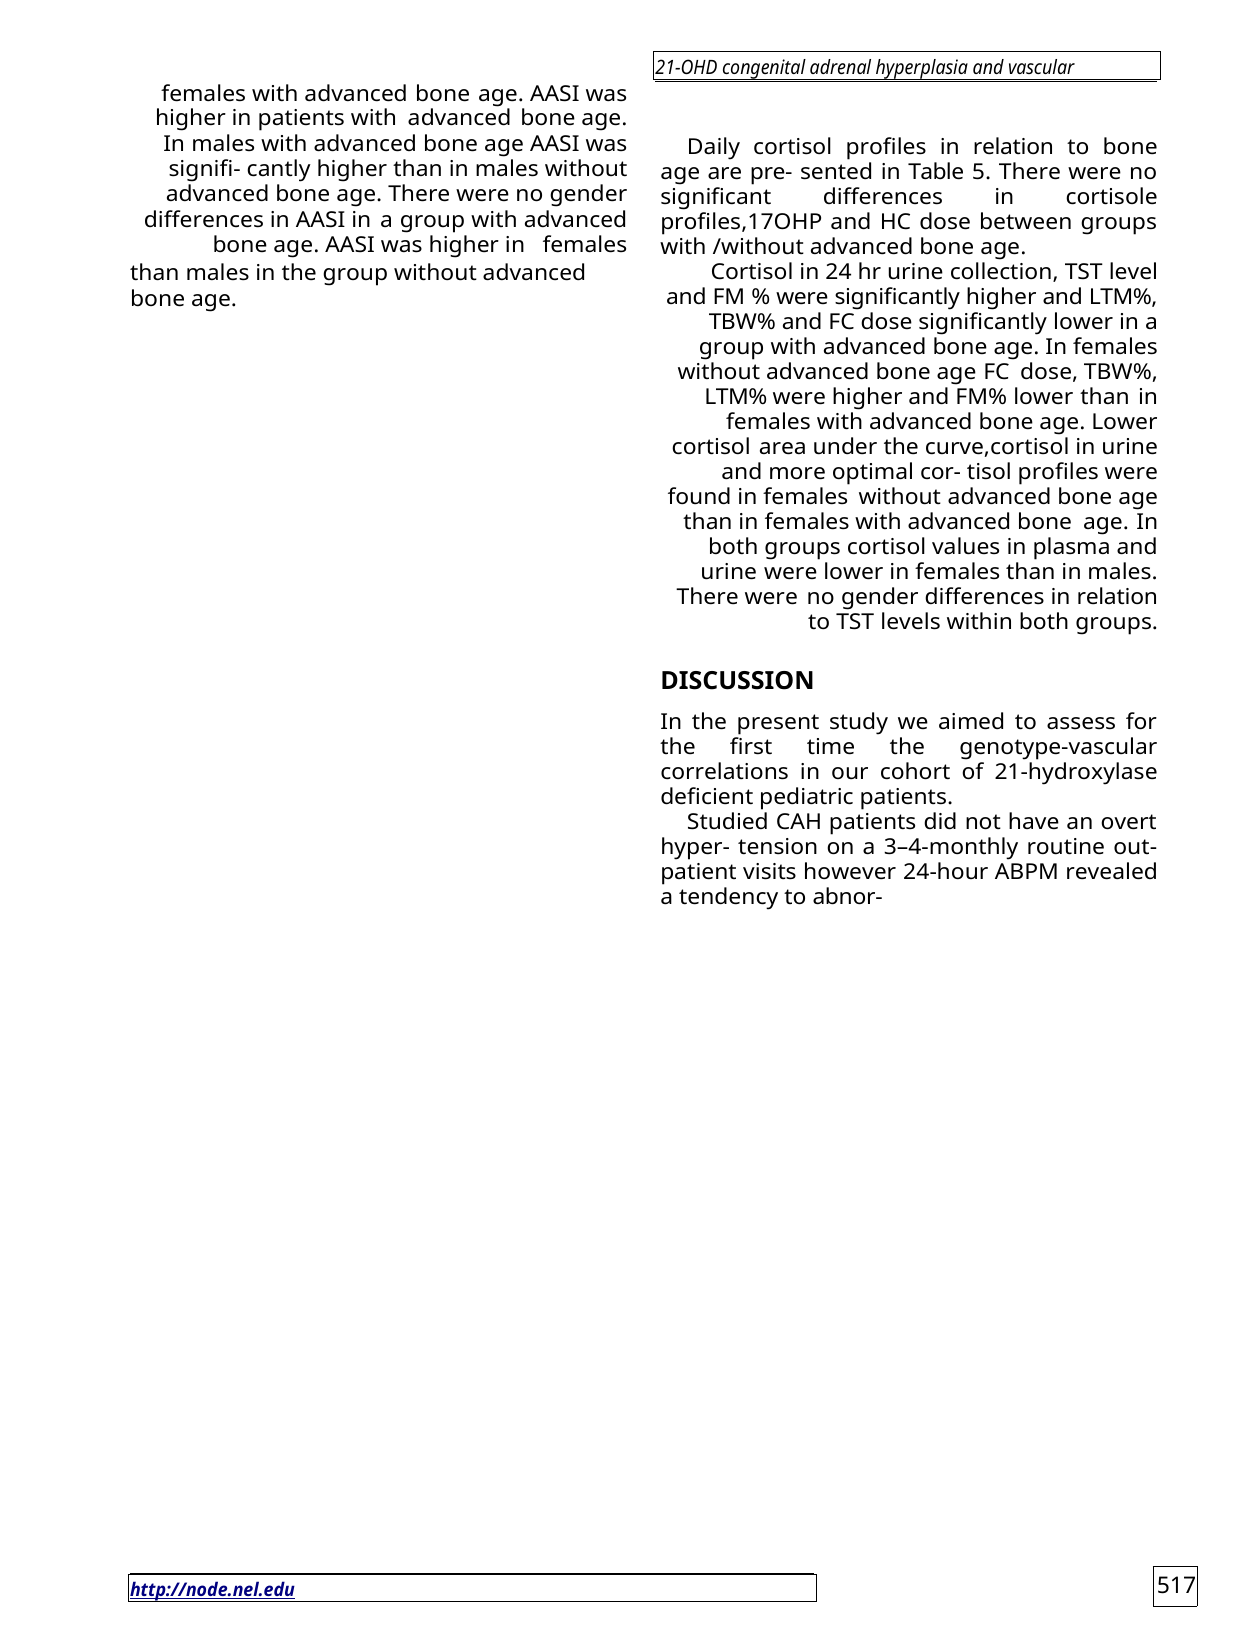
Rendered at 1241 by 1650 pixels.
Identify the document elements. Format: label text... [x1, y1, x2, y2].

text In the present study we aimed to assess for the first time the genotype-vascular correlations in our cohort of 21-hydroxylase deficient pediatric patients. [660, 709, 1158, 809]
text Cortisol in 24 hr urine collection, TST level and FM % were significantly higher and LTM%, TBW% and FC dose significantly lower in a group with advanced bone age. In females without advanced bone age FC dose, TBW%, LTM% were higher and FM% lower than in females with advanced bone age. Lower cortisol area under the curve,cortisol in urine and more optimal cor- tisol profiles were found in females without advanced bone age than in females with advanced bone age. In both groups cortisol values in plasma and urine were lower in females than in males. There were no gender differences in relation to TST levels within both groups. [660, 260, 1158, 635]
text females with advanced bone age. AASI was higher in patients with advanced bone age. In males with advanced bone age AASI was signifi- cantly higher than in males without advanced bone age. There were no gender differences in AASI in a group with advanced bone age. AASI was higher in females [130, 81, 627, 259]
text Daily cortisol profiles in relation to bone age are pre- sented in Table 5. There were no significant differences in cortisole profiles,17OHP and HC dose between groups with /without advanced bone age. [660, 135, 1158, 260]
text than males in the group without advanced bone age. [130, 259, 627, 311]
subtitle DISCUSSION [660, 663, 1205, 697]
text Studied CAH patients did not have an overt hyper- tension on a 3–4-monthly routine out-patient visits however 24-hour ABPM revealed a tendency to abnor- [660, 809, 1158, 909]
